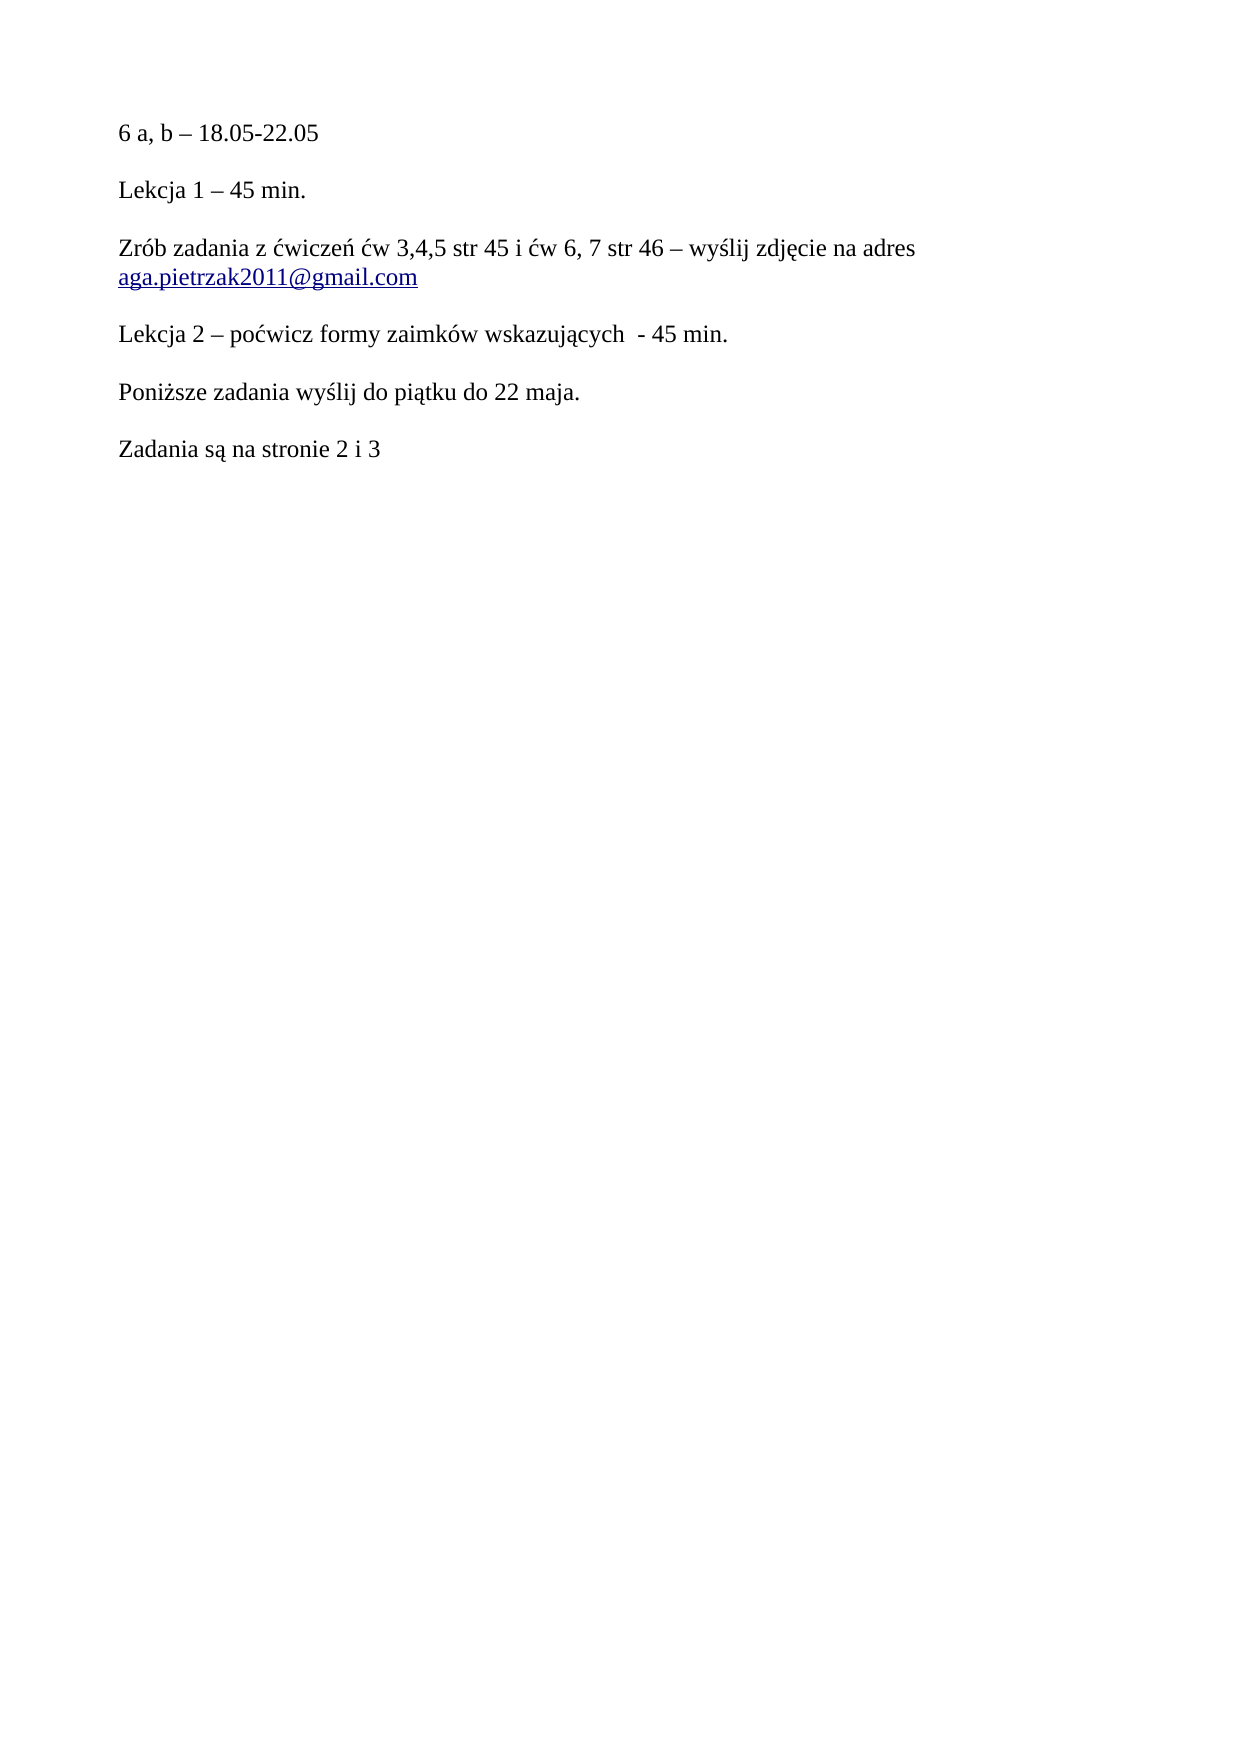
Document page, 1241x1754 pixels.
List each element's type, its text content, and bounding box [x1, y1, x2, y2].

text Poniższe zadania wyślij do piątku do 22 maja. [118, 377, 1122, 406]
text Zrób zadania z ćwiczeń ćw 3,4,5 str 45 i ćw 6, 7 str 46 – wyślij zdjęcie na adres aga.pietrzak2011@gmail.com [118, 233, 1122, 291]
text Zadania są na stronie 2 i 3 [118, 434, 1122, 463]
text Lekcja 1 – 45 min. [118, 176, 1122, 204]
text Lekcja 2 – poćwicz formy zaimków wskazujących - 45 min. [118, 319, 1122, 348]
text 6 a, b – 18.05-22.05 [118, 118, 1122, 147]
